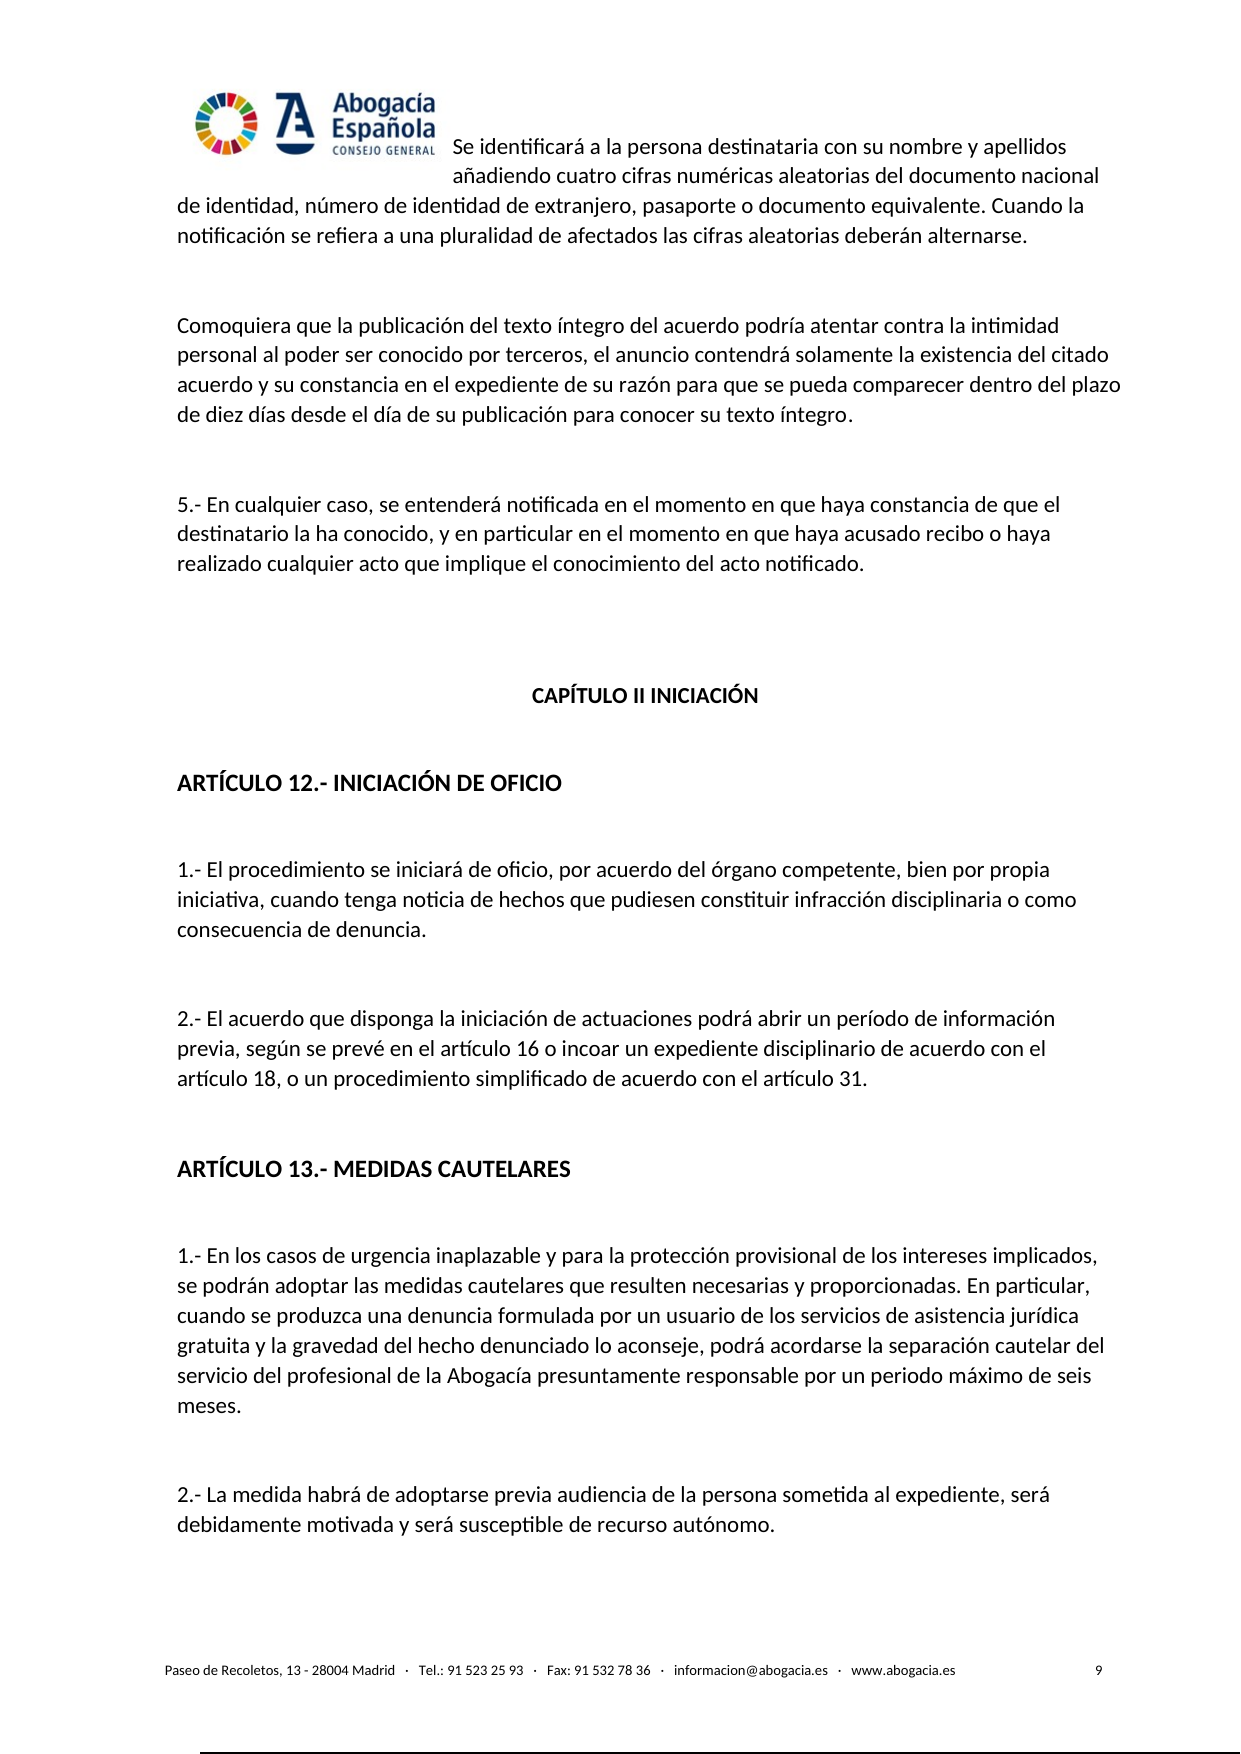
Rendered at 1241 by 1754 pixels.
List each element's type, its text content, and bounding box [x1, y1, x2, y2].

text 5.- En cualquier caso, se entenderá notificada en el momento en que haya constancia de que el destinatario la ha conocido, y en particular en el momento en que haya acusado recibo o haya realizado cualquier acto que implique el conocimiento del acto notificado. [177, 490, 1123, 577]
text Se identificará a la persona destinataria con su nombre y apellidos añadiendo cuatro cifras numéricas aleatorias del documento nacional de identidad, número de identidad de extranjero, pasaporte o documento equivalente. Cuando la notificación se refiera a una pluralidad de afectados las cifras aleatorias deberán alternarse. [177, 132, 1123, 249]
subtitle ARTÍCULO 12.- INICIACIÓN DE OFICIO [177, 767, 1138, 798]
text 1.- El procedimiento se iniciará de oficio, por acuerdo del órgano competente, bien por propia iniciativa, cuando tenga noticia de hechos que pudiesen constituir infracción disciplinaria o como consecuencia de denuncia. [177, 855, 1123, 943]
text 2.- La medida habrá de adoptarse previa audiencia de la persona sometida al expediente, será debidamente motivada y será susceptible de recurso autónomo. [177, 1480, 1123, 1538]
subtitle ARTÍCULO 13.- MEDIDAS CAUTELARES [177, 1153, 1138, 1184]
text CAPÍTULO II INICIACIÓN [163, 682, 1138, 710]
text 1.- En los casos de urgencia inaplazable y para la protección provisional de los intereses implicados, se podrán adoptar las medidas cautelares que resulten necesarias y proporcionadas. En particular, cuando se produzca una denuncia formulada por un usuario de los servicios de asistencia jurídica gratuita y la gravedad del hecho denunciado lo aconseje, podrá acordarse la separación cautelar del servicio del profesional de la Abogacía presuntamente responsable por un periodo máximo de seis meses. [177, 1242, 1123, 1419]
text Comoquiera que la publicación del texto íntegro del acuerdo podría atentar contra la intimidad personal al poder ser conocido por terceros, el anuncio contendrá solamente la existencia del citado acuerdo y su constancia en el expediente de su razón para que se pueda comparecer dentro del plazo de diez días desde el día de su publicación para conocer su texto íntegro. [177, 311, 1123, 428]
text 2.- El acuerdo que disponga la iniciación de actuaciones podrá abrir un período de información previa, según se prevé en el artículo 16 o incoar un expediente disciplinario de acuerdo con el artículo 18, o un procedimiento simplificado de acuerdo con el artículo 31. [177, 1004, 1123, 1092]
